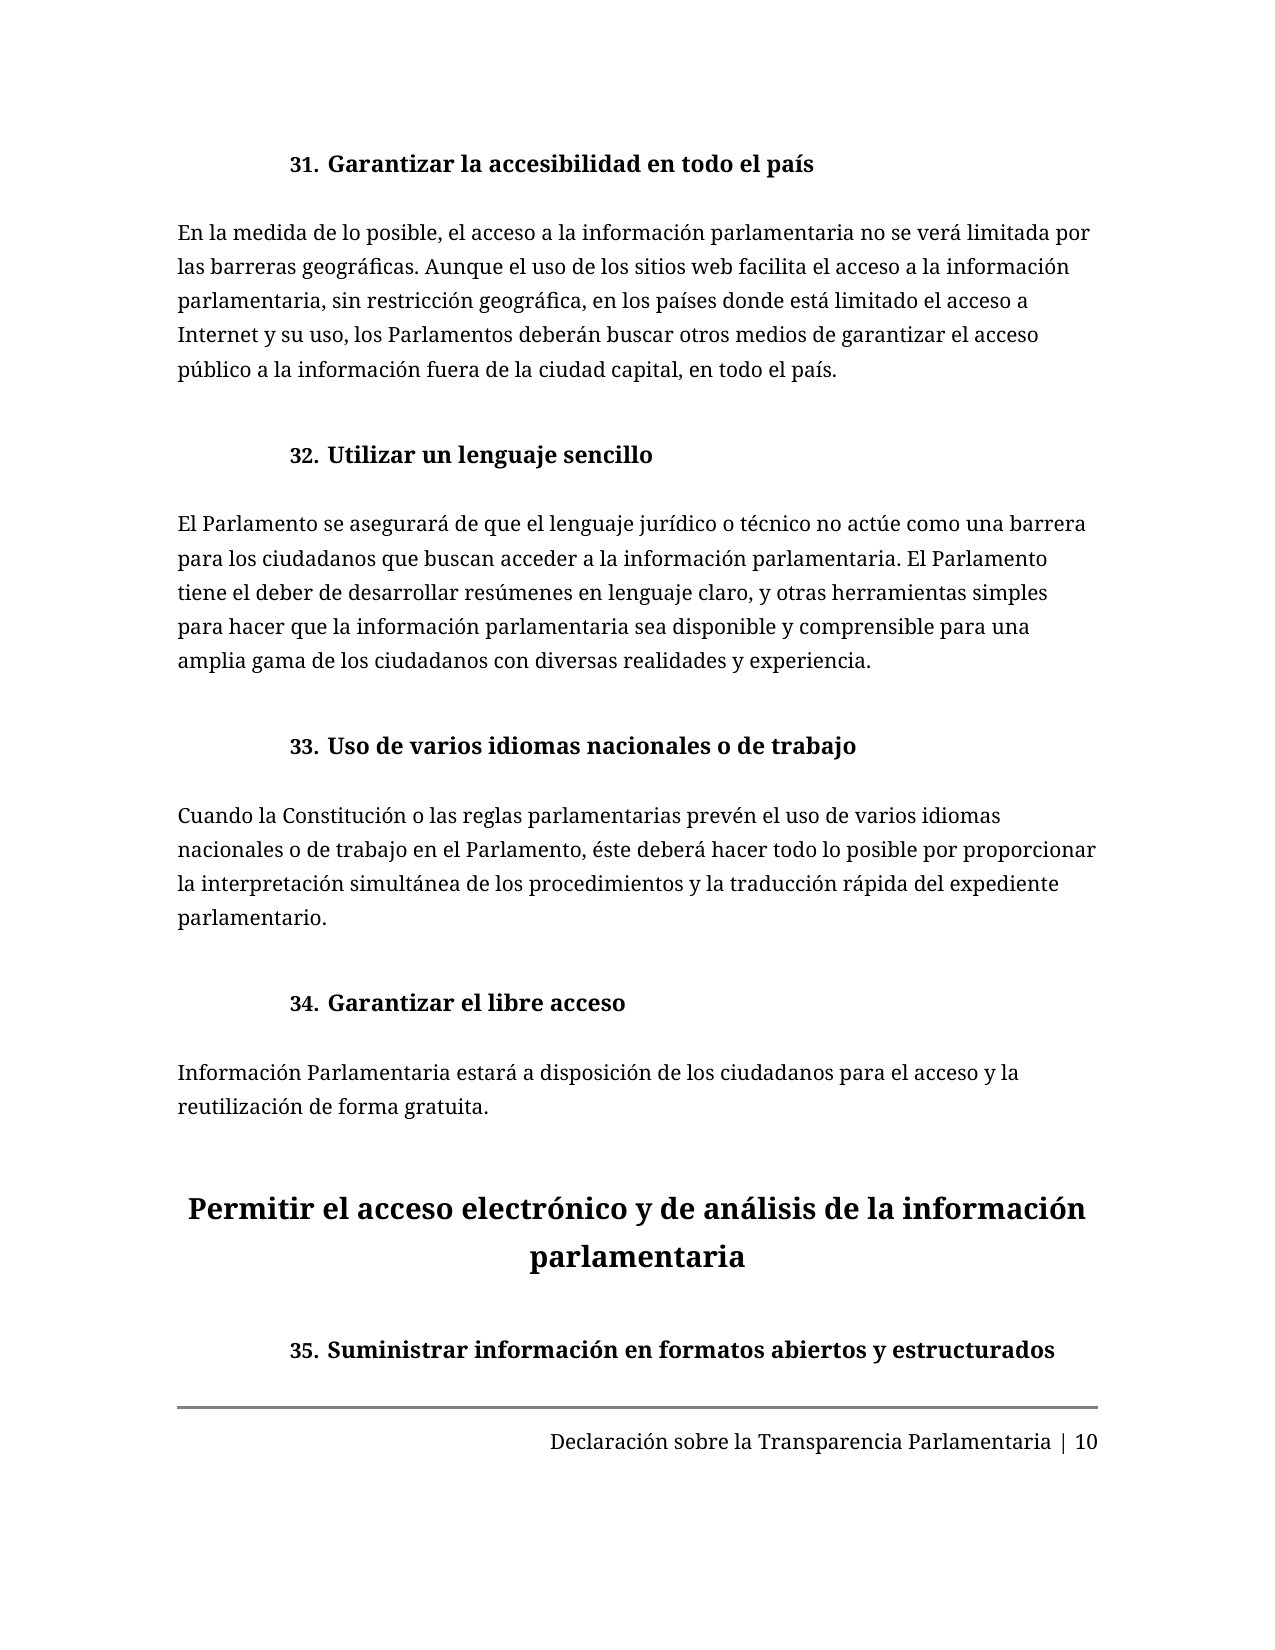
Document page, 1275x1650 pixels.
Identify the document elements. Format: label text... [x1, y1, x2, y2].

list Cuando la Constitución o las reglas parlamentarias prevén el uso de varios idiomas nacionales o de trabajo en el Parlamento, éste deberá hacer todo lo posible por proporcionar la interpretación simultánea de los procedimientos y la traducción rápida del expediente parlamentario. [177, 801, 1098, 931]
list Garantizar la accesibilidad en todo el país [290, 148, 1098, 179]
list Utilizar un lenguaje sencillo [290, 439, 1098, 470]
list Uso de varios idiomas nacionales o de trabajo [290, 730, 1098, 761]
list El Parlamento se asegurará de que el lenguaje jurídico o técnico no actúe como una barrera para los ciudadanos que buscan acceder a la información parlamentaria. El Parlamento tiene el deber de desarrollar resúmenes en lenguaje claro, y otras herramientas simples para hacer que la información parlamentaria sea disponible y comprensible para una amplia gama de los ciudadanos con diversas realidades y experiencia. [177, 509, 1098, 674]
list En la medida de lo posible, el acceso a la información parlamentaria no se verá limitada por las barreras geográficas. Aunque el uso de los sitios web facilita el acceso a la información parlamentaria, sin restricción geográfica, en los países donde está limitado el acceso a Internet y su uso, los Parlamentos deberán buscar otros medios de garantizar el acceso público a la información fuera de la ciudad capital, en todo el país. [177, 218, 1098, 383]
list Garantizar el libre acceso [290, 987, 1098, 1018]
list Información Parlamentaria estará a disposición de los ciudadanos para el acceso y la reutilización de forma gratuita. [177, 1058, 1098, 1120]
list Suministrar información en formatos abiertos y estructurados [290, 1334, 1098, 1365]
subtitle Permitir el acceso electrónico y de análisis de la información parlamentaria [177, 1188, 1098, 1276]
